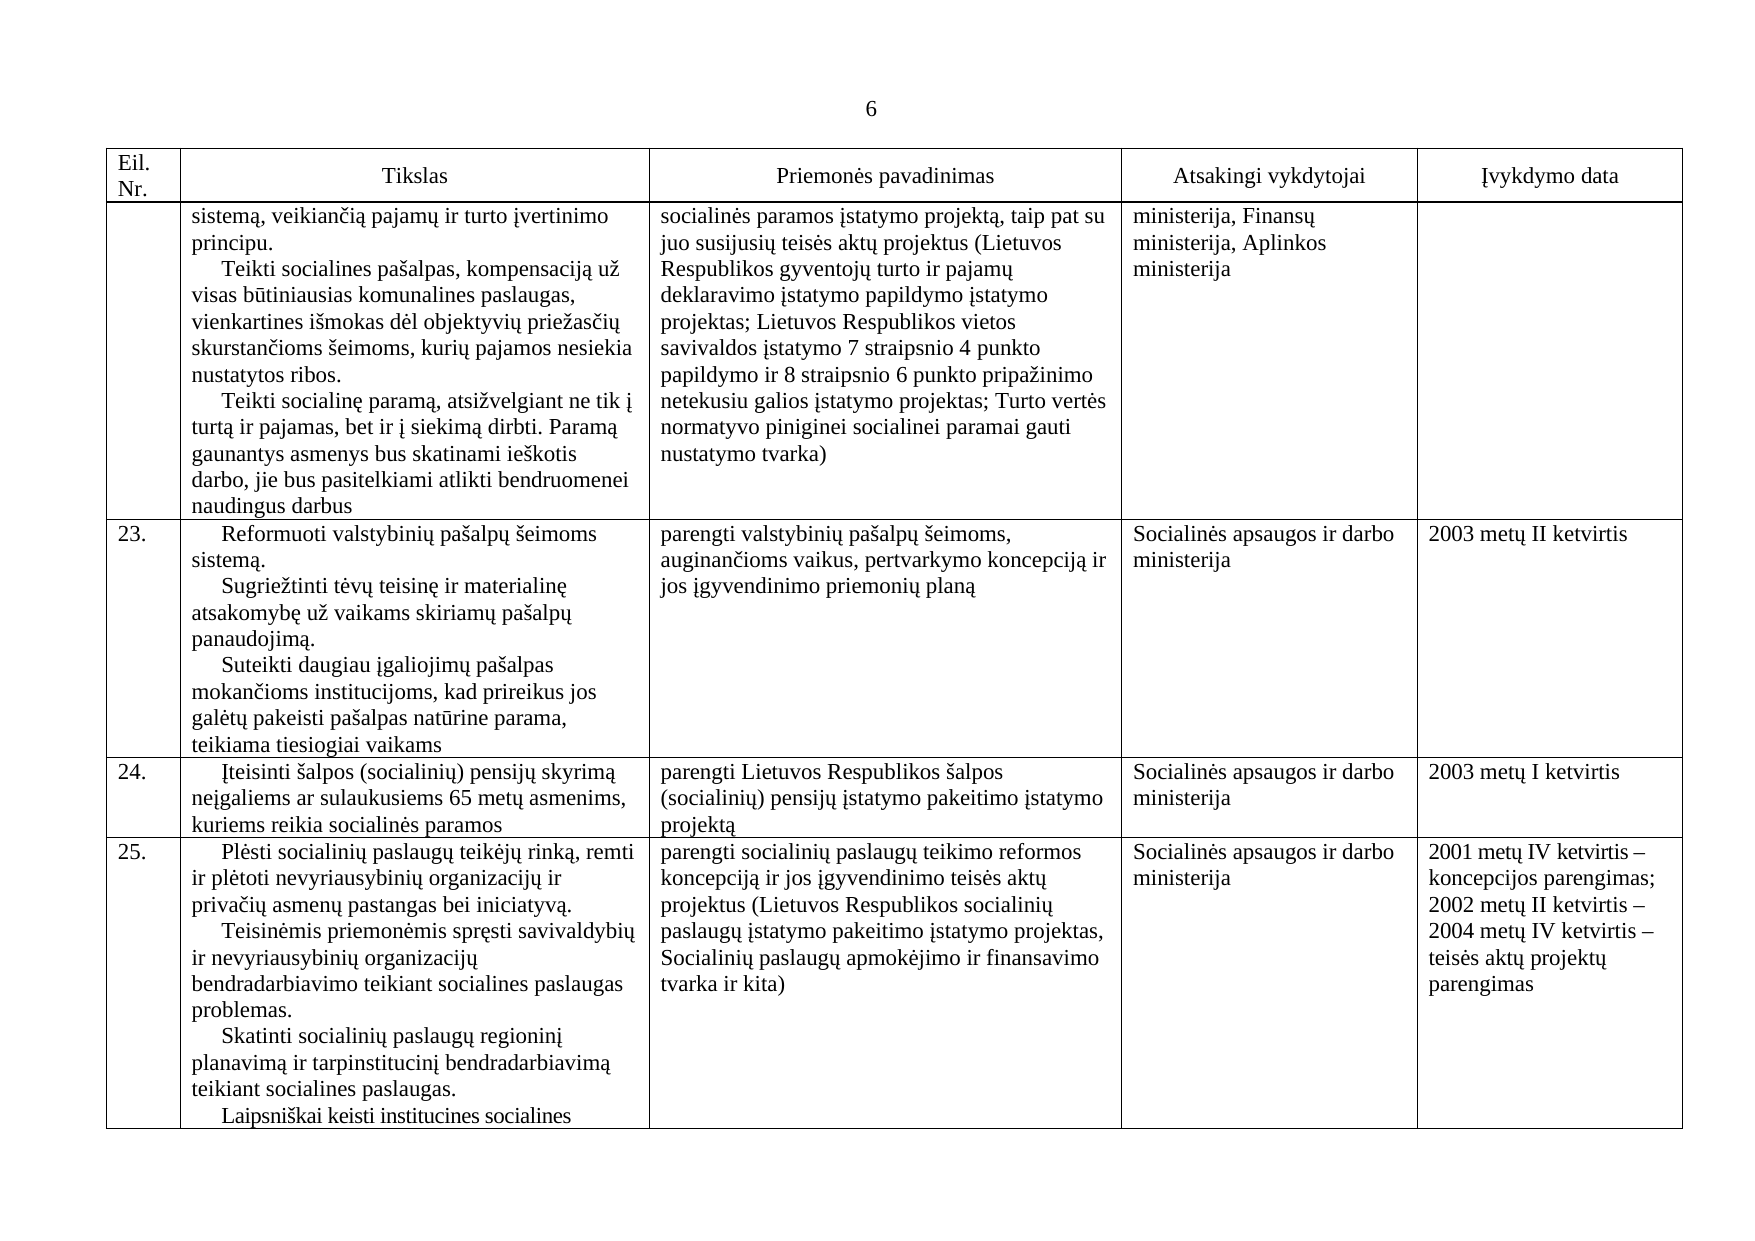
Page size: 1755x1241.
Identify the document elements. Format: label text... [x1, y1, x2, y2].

table_header Eil. Nr. [107, 149, 180, 201]
table_cell Plėsti socialinių paslaugų teikėjų rinką, remti ir plėtoti nevyriausybinių organizacijų ir privačių asmenų pastangas bei iniciatyvą. Teisinėmis priemonėmis spręsti savivaldybių ir nevyriausybinių organizacijų bendradarbiavimo teikiant socialines paslaugas problemas. Skatinti socialinių paslaugų regioninį planavimą ir tarpinstitucinį bendradarbiavimą teikiant socialines paslaugas. Laipsniškai keisti institucines socialines [181, 838, 649, 1128]
table_header Įvykdymo data [1418, 149, 1682, 201]
table_cell Socialinės apsaugos ir darbo ministerija [1122, 758, 1417, 837]
table_header Priemonės pavadinimas [650, 149, 1121, 201]
table_cell socialinės paramos įstatymo projektą, taip pat su juo susijusių teisės aktų projektus (Lietuvos Respublikos gyventojų turto ir pajamų deklaravimo įstatymo papildymo įstatymo projektas; Lietuvos Respublikos vietos savivaldos įstatymo 7 straipsnio 4 punkto papildymo ir 8 straipsnio 6 punkto pripažinimo netekusiu galios įstatymo projektas; Turto vertės normatyvo piniginei socialinei paramai gauti nustatymo tvarka) [650, 203, 1121, 519]
table_cell Socialinės apsaugos ir darbo ministerija [1122, 838, 1417, 1128]
table_cell parengti socialinių paslaugų teikimo reformos koncepciją ir jos įgyvendinimo teisės aktų projektus (Lietuvos Respublikos socialinių paslaugų įstatymo pakeitimo įstatymo projektas, Socialinių paslaugų apmokėjimo ir finansavimo tvarka ir kita) [650, 838, 1121, 1128]
table_header Atsakingi vykdytojai [1122, 149, 1417, 201]
table_cell ministerija, Finansų ministerija, Aplinkos ministerija [1122, 203, 1417, 519]
table_cell [107, 758, 180, 837]
table_header Tikslas [181, 149, 649, 201]
table_cell Reformuoti valstybinių pašalpų šeimoms sistemą. Sugriežtinti tėvų teisinę ir materialinę atsakomybę už vaikams skiriamų pašalpų panaudojimą. Suteikti daugiau įgaliojimų pašalpas mokančioms institucijoms, kad prireikus jos galėtų pakeisti pašalpas natūrine parama, teikiama tiesiogiai vaikams [181, 520, 649, 757]
table_cell 2003 metų I ketvirtis [1418, 758, 1682, 837]
table_cell 2003 metų II ketvirtis [1418, 520, 1682, 757]
table_cell [107, 838, 180, 1128]
table_cell Socialinės apsaugos ir darbo ministerija [1122, 520, 1417, 757]
table_cell [107, 203, 180, 519]
table_cell sistemą, veikiančią pajamų ir turto įvertinimo principu. Teikti socialines pašalpas, kompensaciją už visas būtiniausias komunalines paslaugas, vienkartines išmokas dėl objektyvių priežasčių skurstančioms šeimoms, kurių pajamos nesiekia nustatytos ribos. Teikti socialinę paramą, atsižvelgiant ne tik į turtą ir pajamas, bet ir į siekimą dirbti. Paramą gaunantys asmenys bus skatinami ieškotis darbo, jie bus pasitelkiami atlikti bendruomenei naudingus darbus [181, 203, 649, 519]
table_cell [1418, 203, 1682, 519]
table_cell 2001 metų IV ketvirtis – koncepcijos parengimas; 2002 metų II ketvirtis –2004 metų IV ketvirtis – teisės aktų projektų parengimas [1418, 838, 1682, 1128]
table_cell Įteisinti šalpos (socialinių) pensijų skyrimą neįgaliems ar sulaukusiems 65 metų asmenims, kuriems reikia socialinės paramos [181, 758, 649, 837]
table_cell [107, 520, 180, 757]
table_cell parengti valstybinių pašalpų šeimoms, auginančioms vaikus, pertvarkymo koncepciją ir jos įgyvendinimo priemonių planą [650, 520, 1121, 757]
table_cell parengti Lietuvos Respublikos šalpos (socialinių) pensijų įstatymo pakeitimo įstatymo projektą [650, 758, 1121, 837]
